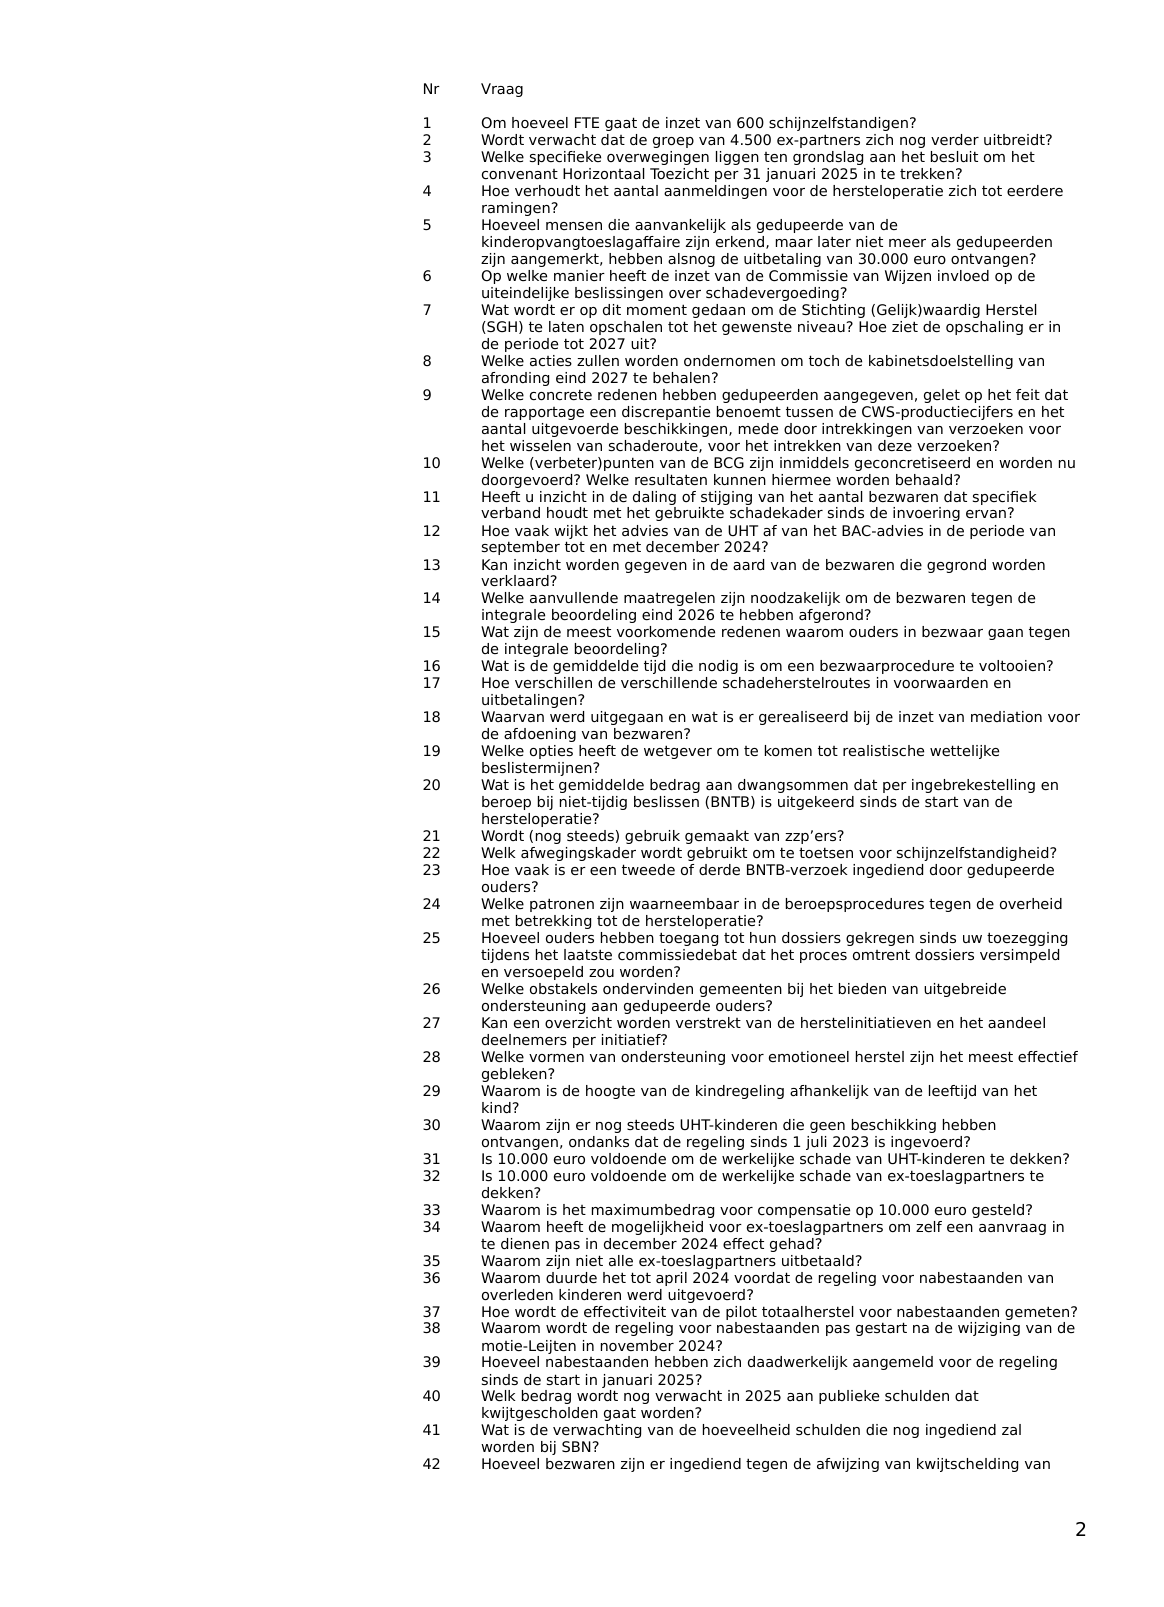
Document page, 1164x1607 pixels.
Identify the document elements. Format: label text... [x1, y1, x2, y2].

table_cell Hoe vaak wijkt het advies van de UHT af van het BAC-advies in de periode van september tot en met december 2024? [475, 523, 1087, 556]
table_cell 29 [422, 1083, 475, 1117]
table_cell Welke aanvullende maatregelen zijn noodzakelijk om de bezwaren tegen de integrale beoordeling eind 2026 te hebben afgerond? [475, 590, 1087, 624]
table_cell 20 [422, 777, 475, 828]
table_cell Is 10.000 euro voldoende om de werkelijke schade van ex-toeslagpartners te dekken? [475, 1168, 1087, 1202]
table_cell 17 [422, 675, 475, 709]
table_cell Waarom heeft de mogelijkheid voor ex-toeslagpartners om zelf een aanvraag in te dienen pas in december 2024 effect gehad? [475, 1219, 1087, 1252]
table_cell Welke (verbeter)punten van de BCG zijn inmiddels geconcretiseerd en worden nu doorgevoerd? Welke resultaten kunnen hiermee worden behaald? [475, 455, 1087, 488]
table_cell 18 [422, 709, 475, 743]
table_cell Waarom is de hoogte van de kindregeling afhankelijk van de leeftijd van het kind? [475, 1083, 1087, 1117]
table_cell Wat zijn de meest voorkomende redenen waarom ouders in bezwaar gaan tegen de integrale beoordeling? [475, 624, 1087, 658]
table_cell 19 [422, 743, 475, 777]
table_header Vraag [475, 81, 1087, 98]
table_cell 32 [422, 1168, 475, 1202]
table_cell Wordt verwacht dat de groep van 4.500 ex-partners zich nog verder uitbreidt? [475, 132, 1087, 149]
table_cell Hoeveel bezwaren zijn er ingediend tegen de afwijzing van kwijtschelding van [475, 1456, 1087, 1473]
table_cell Kan een overzicht worden verstrekt van de herstelinitiatieven en het aandeel deelnemers per initiatief? [475, 1015, 1087, 1049]
table_cell 9 [422, 387, 475, 454]
table_cell 27 [422, 1015, 475, 1049]
table_cell Wat wordt er op dit moment gedaan om de Stichting (Gelijk)waardig Herstel (SGH) te laten opschalen tot het gewenste niveau? Hoe ziet de opschaling er in de periode tot 2027 uit? [475, 302, 1087, 353]
table_cell 6 [422, 268, 475, 302]
table_cell Welke concrete redenen hebben gedupeerden aangegeven, gelet op het feit dat de rapportage een discrepantie benoemt tussen de CWS-productiecijfers en het aantal uitgevoerde beschikkingen, mede door intrekkingen van verzoeken voor het wisselen van schaderoute, voor het intrekken van deze verzoeken? [475, 387, 1087, 454]
table_cell Welke patronen zijn waarneembaar in de beroepsprocedures tegen de overheid met betrekking tot de hersteloperatie? [475, 896, 1087, 930]
table_cell 1 [422, 115, 475, 132]
table_cell 12 [422, 523, 475, 556]
table_cell Welke vormen van ondersteuning voor emotioneel herstel zijn het meest effectief gebleken? [475, 1049, 1087, 1083]
table_cell 35 [422, 1253, 475, 1269]
table_cell 39 [422, 1354, 475, 1388]
table_cell Welke acties zullen worden ondernomen om toch de kabinetsdoelstelling van afronding eind 2027 te behalen? [475, 353, 1087, 387]
table_cell 11 [422, 489, 475, 522]
table_cell 16 [422, 658, 475, 675]
table_cell [475, 98, 1087, 115]
table_cell 38 [422, 1320, 475, 1354]
table_cell [422, 98, 475, 115]
table_cell Waarom is het maximumbedrag voor compensatie op 10.000 euro gesteld? [475, 1202, 1087, 1218]
table_cell 30 [422, 1117, 475, 1151]
table_cell 8 [422, 353, 475, 387]
table_cell Welk bedrag wordt nog verwacht in 2025 aan publieke schulden dat kwijtgescholden gaat worden? [475, 1388, 1087, 1422]
table_cell 2 [422, 132, 475, 149]
table_cell Hoeveel ouders hebben toegang tot hun dossiers gekregen sinds uw toezegging tijdens het laatste commissiedebat dat het proces omtrent dossiers versimpeld en versoepeld zou worden? [475, 930, 1087, 981]
table_cell 23 [422, 862, 475, 896]
table_cell 13 [422, 556, 475, 590]
table_cell Hoe verschillen de verschillende schadeherstelroutes in voorwaarden en uitbetalingen? [475, 675, 1087, 709]
table_cell Waarom zijn niet alle ex-toeslagpartners uitbetaald? [475, 1253, 1087, 1269]
table_cell Waarom wordt de regeling voor nabestaanden pas gestart na de wijziging van de motie-Leijten in november 2024? [475, 1320, 1087, 1354]
table_cell 34 [422, 1219, 475, 1252]
table_cell Wat is de gemiddelde tijd die nodig is om een bezwaarprocedure te voltooien? [475, 658, 1087, 675]
table_cell Welke obstakels ondervinden gemeenten bij het bieden van uitgebreide ondersteuning aan gedupeerde ouders? [475, 981, 1087, 1015]
table_cell Hoeveel mensen die aanvankelijk als gedupeerde van de kinderopvangtoeslagaffaire zijn erkend, maar later niet meer als gedupeerden zijn aangemerkt, hebben alsnog de uitbetaling van 30.000 euro ontvangen? [475, 217, 1087, 268]
table_cell 15 [422, 624, 475, 658]
table_cell Om hoeveel FTE gaat de inzet van 600 schijnzelfstandigen? [475, 115, 1087, 132]
table_cell 7 [422, 302, 475, 353]
table_cell 42 [422, 1456, 475, 1473]
table_cell Welke opties heeft de wetgever om te komen tot realistische wettelijke beslistermijnen? [475, 743, 1087, 777]
table_cell Wat is de verwachting van de hoeveelheid schulden die nog ingediend zal worden bij SBN? [475, 1422, 1087, 1456]
table_cell Heeft u inzicht in de daling of stijging van het aantal bezwaren dat specifiek verband houdt met het gebruikte schadekader sinds de invoering ervan? [475, 489, 1087, 522]
table_header Nr [422, 81, 475, 98]
table_cell Hoe wordt de effectiviteit van de pilot totaalherstel voor nabestaanden gemeten? [475, 1304, 1087, 1320]
table_cell 41 [422, 1422, 475, 1456]
table_cell 31 [422, 1151, 475, 1168]
table_cell 14 [422, 590, 475, 624]
table_cell 4 [422, 183, 475, 217]
table_cell Waarom zijn er nog steeds UHT-kinderen die geen beschikking hebben ontvangen, ondanks dat de regeling sinds 1 juli 2023 is ingevoerd? [475, 1117, 1087, 1151]
table_cell Kan inzicht worden gegeven in de aard van de bezwaren die gegrond worden verklaard? [475, 556, 1087, 590]
table_cell Is 10.000 euro voldoende om de werkelijke schade van UHT-kinderen te dekken? [475, 1151, 1087, 1168]
table_cell Waarvan werd uitgegaan en wat is er gerealiseerd bij de inzet van mediation voor de afdoening van bezwaren? [475, 709, 1087, 743]
table_cell 26 [422, 981, 475, 1015]
table_cell 25 [422, 930, 475, 981]
table_cell Waarom duurde het tot april 2024 voordat de regeling voor nabestaanden van overleden kinderen werd uitgevoerd? [475, 1270, 1087, 1303]
table_cell 28 [422, 1049, 475, 1083]
table_cell Op welke manier heeft de inzet van de Commissie van Wijzen invloed op de uiteindelijke beslissingen over schadevergoeding? [475, 268, 1087, 302]
table_cell 24 [422, 896, 475, 930]
table_cell 21 [422, 828, 475, 845]
table_cell 36 [422, 1270, 475, 1303]
table_cell 33 [422, 1202, 475, 1218]
table_cell Hoe verhoudt het aantal aanmeldingen voor de hersteloperatie zich tot eerdere ramingen? [475, 183, 1087, 217]
table_cell Wat is het gemiddelde bedrag aan dwangsommen dat per ingebrekestelling en beroep bij niet-tijdig beslissen (BNTB) is uitgekeerd sinds de start van de hersteloperatie? [475, 777, 1087, 828]
table_cell 22 [422, 845, 475, 862]
table_cell Wordt (nog steeds) gebruik gemaakt van zzp’ers? [475, 828, 1087, 845]
table_cell 10 [422, 455, 475, 488]
table_cell 5 [422, 217, 475, 268]
table_cell 3 [422, 149, 475, 183]
table_cell Welke specifieke overwegingen liggen ten grondslag aan het besluit om het convenant Horizontaal Toezicht per 31 januari 2025 in te trekken? [475, 149, 1087, 183]
table_cell Hoeveel nabestaanden hebben zich daadwerkelijk aangemeld voor de regeling sinds de start in januari 2025? [475, 1354, 1087, 1388]
table_cell 40 [422, 1388, 475, 1422]
table_cell Welk afwegingskader wordt gebruikt om te toetsen voor schijnzelfstandigheid? [475, 845, 1087, 862]
table_cell 37 [422, 1304, 475, 1320]
table_cell Hoe vaak is er een tweede of derde BNTB-verzoek ingediend door gedupeerde ouders? [475, 862, 1087, 896]
